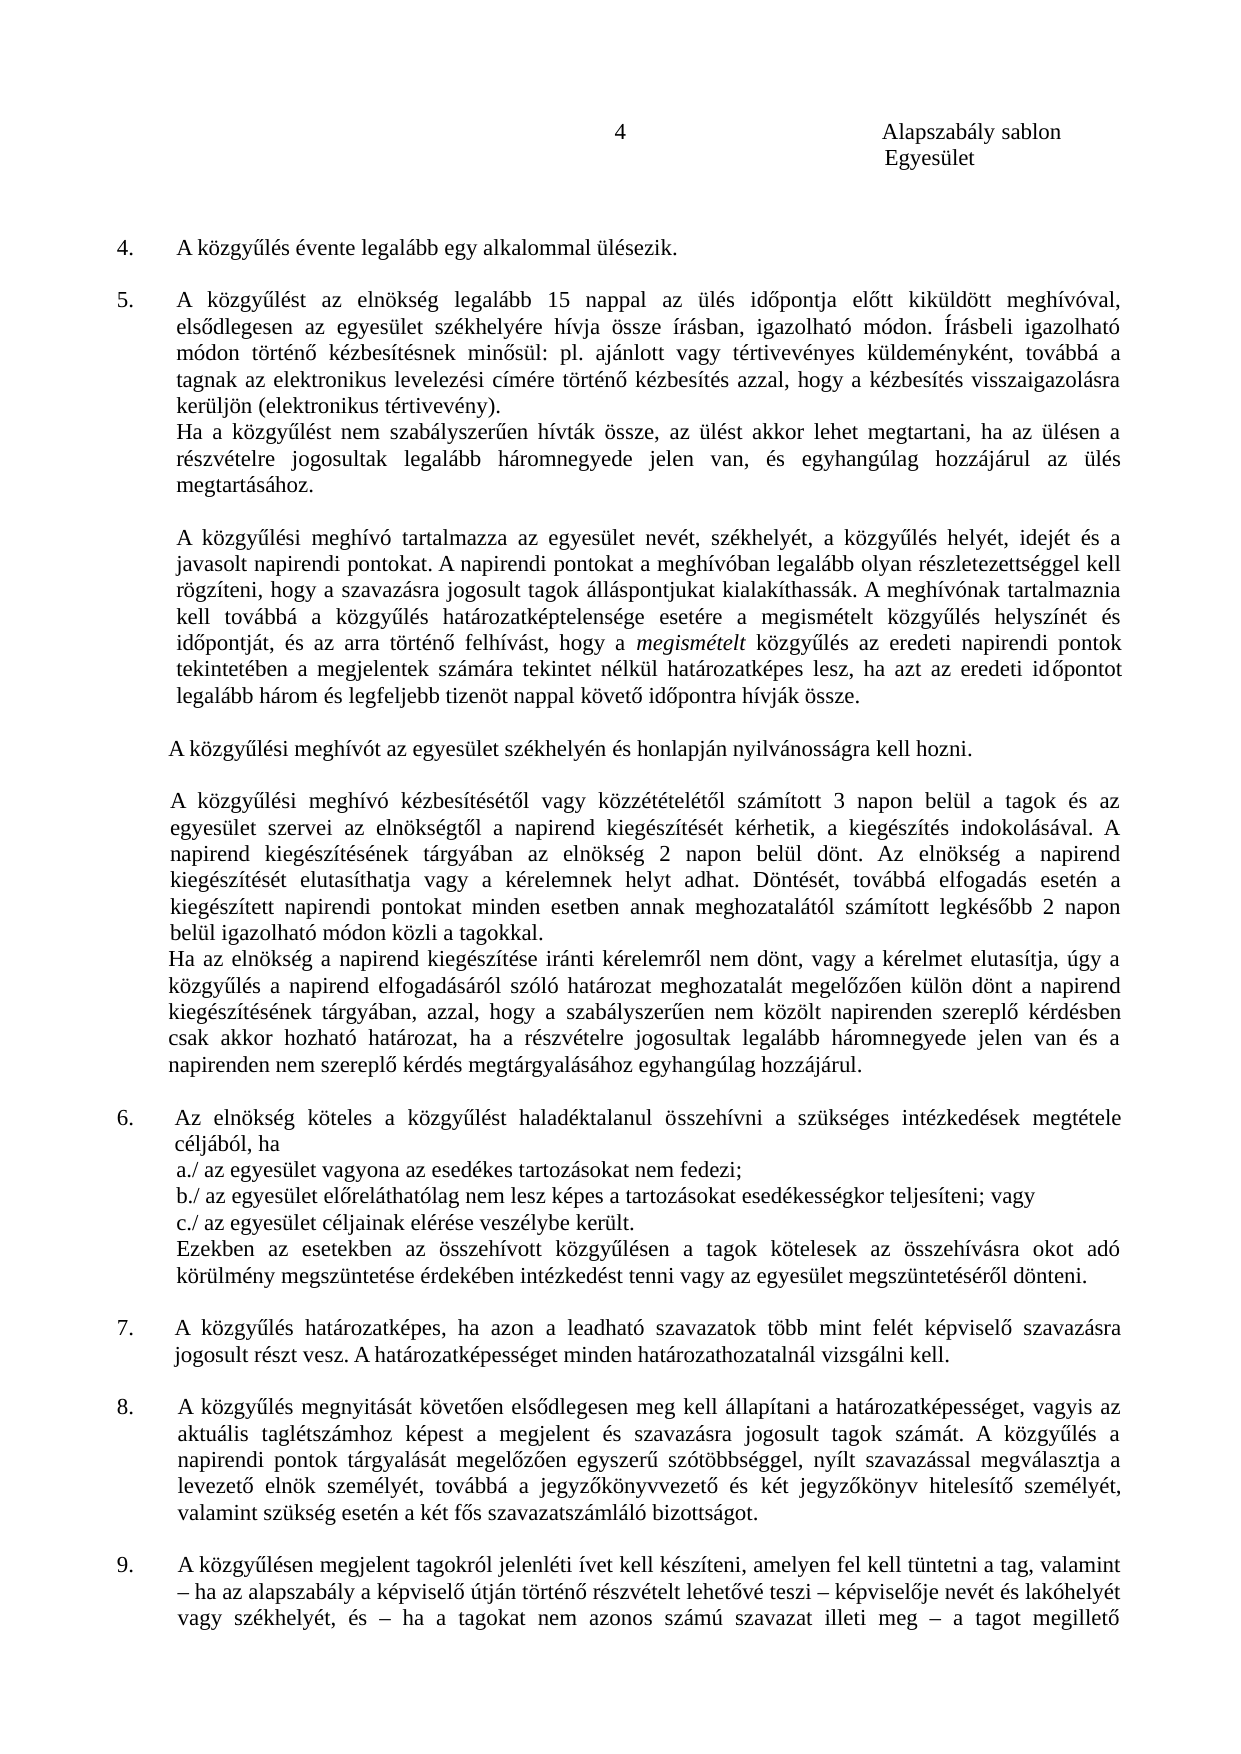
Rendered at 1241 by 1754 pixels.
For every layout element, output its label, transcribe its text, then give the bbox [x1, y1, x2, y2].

text 4. A közgyűlés évente legalább egy alkalommal ülésezik. [117, 234, 1122, 260]
text Ha a közgyűlést nem szabályszerűen hívták össze, az ülést akkor lehet megtartani, ha az ülésen a részvételre jogosultak legalább háromnegyede jelen van, és egyhangúlag hozzájárul az ülés megtartásához. [117, 418, 1122, 497]
text A közgyűlési meghívót az egyesület székhelyén és honlapján nyilvánosságra kell hozni. [118, 734, 1122, 761]
text 6. Az elnökség köteles a közgyűlést haladéktalanul összehívni a szükséges intézkedések megtétele céljából, ha [117, 1103, 1122, 1156]
text Ezekben az esetekben az összehívott közgyűlésen a tagok kötelesek az összehívásra okot adó körülmény megszüntetése érdekében intézkedést tenni vagy az egyesület megszüntetéséről dönteni. [176, 1235, 1122, 1288]
text b./ az egyesület előreláthatólag nem lesz képes a tartozásokat esedékességkor teljesíteni; vagy [176, 1183, 1122, 1209]
text A közgyűlési meghívó tartalmazza az egyesület nevét, székhelyét, a közgyűlés helyét, idejét és a javasolt napirendi pontokat. A napirendi pontokat a meghívóban legalább olyan részletezettséggel kell rögzíteni, hogy a szavazásra jogosult tagok álláspontjukat kialakíthassák. A meghívónak tartalmaznia kell továbbá a közgyűlés határozatképtelensége esetére a megismételt közgyűlés helyszínét és időpontját, és az arra történő felhívást, hogy a megismételt közgyűlés az eredeti napirendi pontok tekintetében a megjelentek számára tekintet nélkül határozatképes lesz, ha azt az eredeti időpontot legalább három és legfeljebb tizenöt nappal követő időpontra hívják össze. [117, 524, 1122, 708]
text 9. A közgyűlésen megjelent tagokról jelenléti ívet kell készíteni, amelyen fel kell tüntetni a tag, valamint – ha az alapszabály a képviselő útján történő részvételt lehetővé teszi – képviselője nevét és lakóhelyét vagy székhelyét, és – ha a tagokat nem azonos számú szavazat illeti meg – a tagot megillető [117, 1552, 1122, 1631]
text Ha az elnökség a napirend kiegészítése iránti kérelemről nem dönt, vagy a kérelmet elutasítja, úgy a közgyűlés a napirend elfogadásáról szóló határozat meghozatalát megelőzően külön dönt a napirend kiegészítésének tárgyában, azzal, hogy a szabályszerűen nem közölt napirenden szereplő kérdésben csak akkor hozható határozat, ha a részvételre jogosultak legalább háromnegyede jelen van és a napirenden nem szereplő kérdés megtárgyalásához egyhangúlag hozzájárul. [138, 945, 1122, 1077]
text c./ az egyesület céljainak elérése veszélybe került. [176, 1209, 1122, 1235]
text A közgyűlési meghívó kézbesítésétől vagy közzétételétől számított 3 napon belül a tagok és az egyesület szervei az elnökségtől a napirend kiegészítését kérhetik, a kiegészítés indokolásával. A napirend kiegészítésének tárgyában az elnökség 2 napon belül dönt. Az elnökség a napirend kiegészítését elutasíthatja vagy a kérelemnek helyt adhat. Döntését, továbbá elfogadás esetén a kiegészített napirendi pontokat minden esetben annak meghozatalától számított legkésőbb 2 napon belül igazolható módon közli a tagokkal. [110, 787, 1122, 945]
text a./ az egyesület vagyona az esedékes tartozásokat nem fedezi; [176, 1156, 1122, 1183]
text 7. A közgyűlés határozatképes, ha azon a leadható szavazatok több mint felét képviselő szavazásra jogosult részt vesz. A határozatképességet minden határozathozatalnál vizsgálni kell. [117, 1314, 1122, 1367]
text 5. A közgyűlést az elnökség legalább 15 nappal az ülés időpontja előtt kiküldött meghívóval, elsődlegesen az egyesület székhelyére hívja össze írásban, igazolható módon. Írásbeli igazolható módon történő kézbesítésnek minősül: pl. ajánlott vagy tértivevényes küldeményként, továbbá a tagnak az elektronikus levelezési címére történő kézbesítés azzal, hogy a kézbesítés visszaigazolásra kerüljön (elektronikus tértivevény). [117, 287, 1122, 418]
text 8. A közgyűlés megnyitását követően elsődlegesen meg kell állapítani a határozatképességet, vagyis az aktuális taglétszámhoz képest a megjelent és szavazásra jogosult tagok számát. A közgyűlés a napirendi pontok tárgyalását megelőzően egyszerű szótöbbséggel, nyílt szavazással megválasztja a levezető elnök személyét, továbbá a jegyzőkönyvvezető és két jegyzőkönyv hitelesítő személyét, valamint szükség esetén a két fős szavazatszámláló bizottságot. [117, 1393, 1122, 1525]
